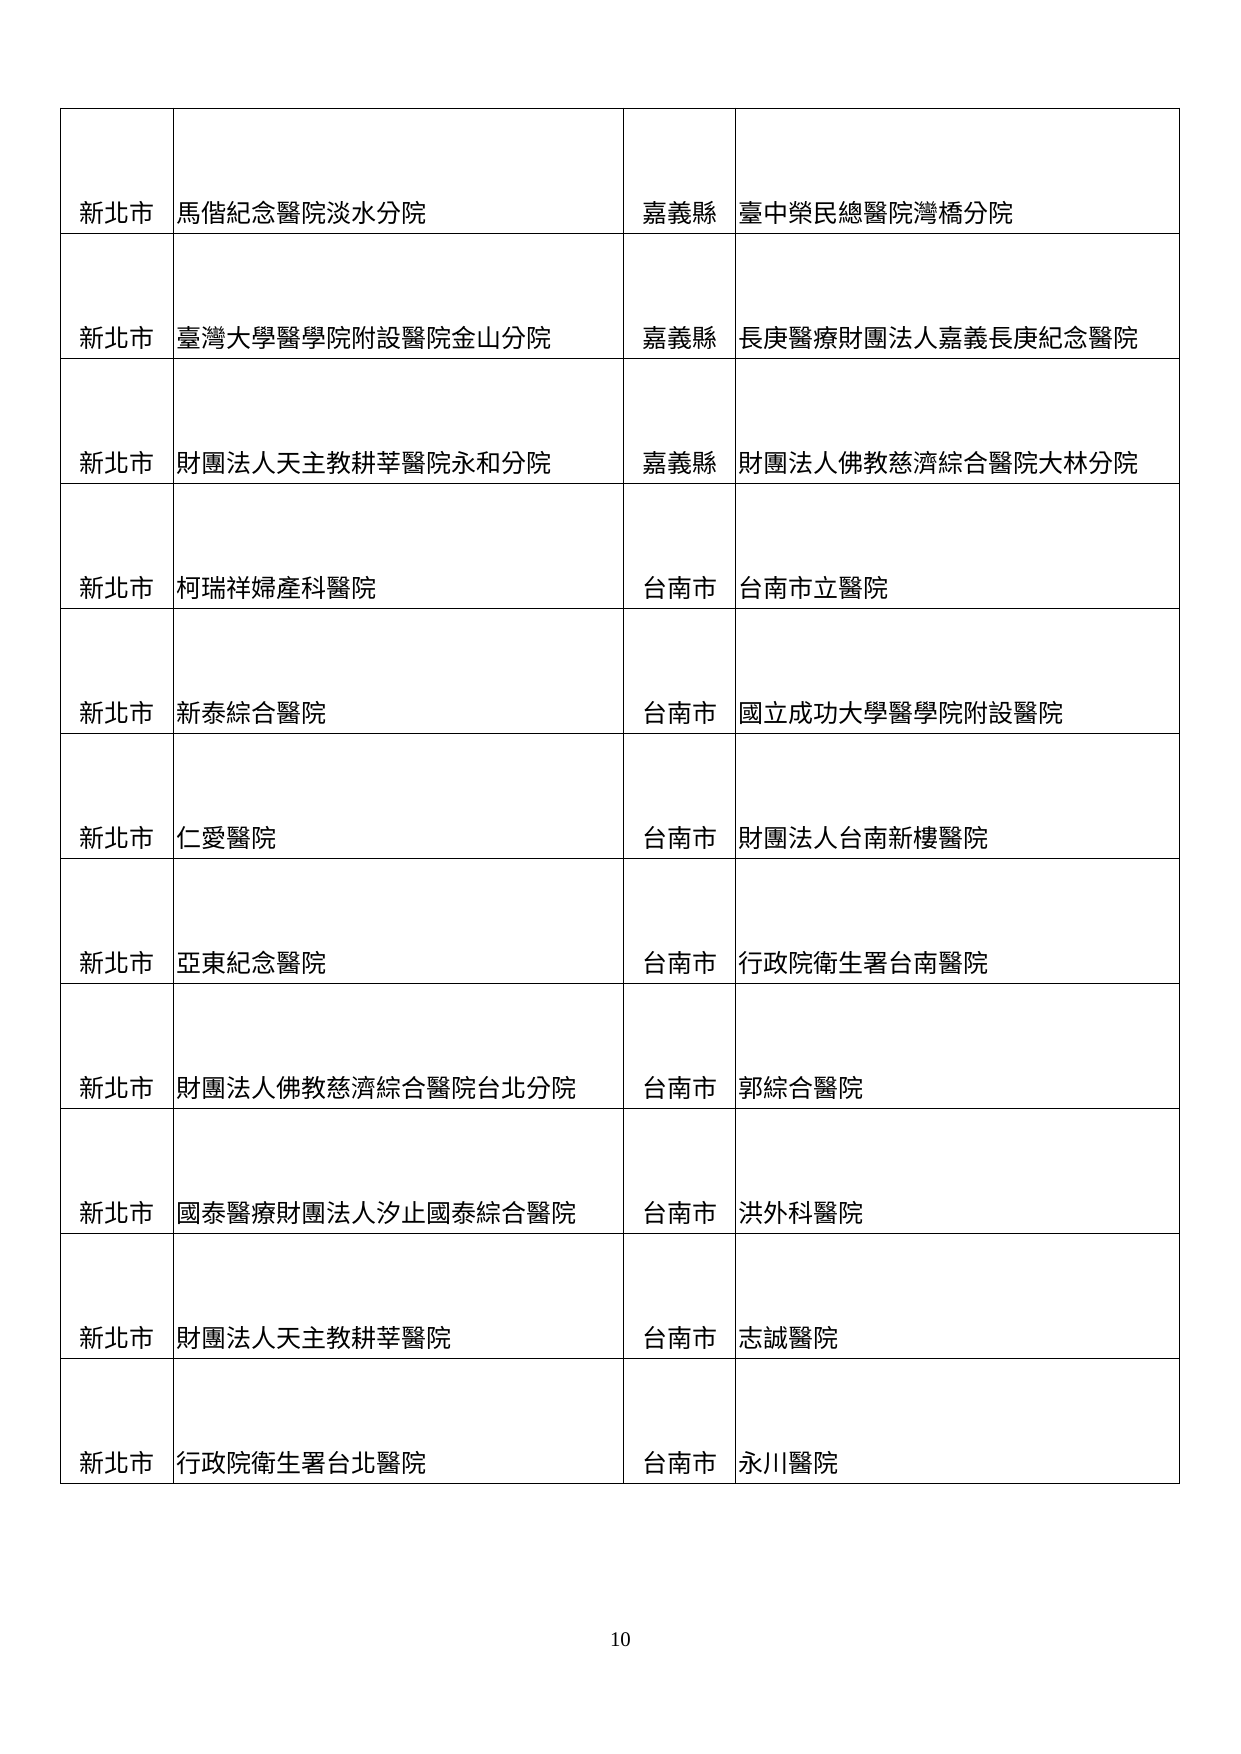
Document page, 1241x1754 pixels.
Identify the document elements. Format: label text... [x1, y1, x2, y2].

table_cell 行政院衛生署台北醫院 [174, 1359, 623, 1483]
table_cell 財團法人天主教耕莘醫院永和分院 [174, 359, 623, 483]
table_cell 新北市 [61, 984, 173, 1108]
table_cell 台南市 [624, 984, 735, 1108]
table_cell 台南市 [624, 484, 735, 608]
table_cell 國泰醫療財團法人汐止國泰綜合醫院 [174, 1109, 623, 1233]
table_cell 柯瑞祥婦產科醫院 [174, 484, 623, 608]
table_cell 財團法人天主教耕莘醫院 [174, 1234, 623, 1358]
table_cell 新北市 [61, 109, 173, 233]
table_cell 仁愛醫院 [174, 734, 623, 858]
table_cell 新北市 [61, 1359, 173, 1483]
table_cell 郭綜合醫院 [736, 984, 1179, 1108]
table_cell 台南市 [624, 1359, 735, 1483]
table_cell 新北市 [61, 859, 173, 983]
table_cell 亞東紀念醫院 [174, 859, 623, 983]
table_cell 財團法人台南新樓醫院 [736, 734, 1179, 858]
table_cell 新北市 [61, 1234, 173, 1358]
table_cell 財團法人佛教慈濟綜合醫院台北分院 [174, 984, 623, 1108]
table_cell 志誠醫院 [736, 1234, 1179, 1358]
table_cell 國立成功大學醫學院附設醫院 [736, 609, 1179, 733]
table_cell 嘉義縣 [624, 234, 735, 358]
table_cell 台南市 [624, 1109, 735, 1233]
table_cell 新北市 [61, 484, 173, 608]
table_cell 馬偕紀念醫院淡水分院 [174, 109, 623, 233]
table_cell 台南市 [624, 859, 735, 983]
table_cell 新北市 [61, 234, 173, 358]
table_cell 長庚醫療財團法人嘉義長庚紀念醫院 [736, 234, 1179, 358]
table_cell 台南市 [624, 609, 735, 733]
table_cell 永川醫院 [736, 1359, 1179, 1483]
table_cell 臺灣大學醫學院附設醫院金山分院 [174, 234, 623, 358]
table_cell 台南市 [624, 1234, 735, 1358]
table_cell 財團法人佛教慈濟綜合醫院大林分院 [736, 359, 1179, 483]
table_cell 新泰綜合醫院 [174, 609, 623, 733]
table_cell 新北市 [61, 734, 173, 858]
table_cell 洪外科醫院 [736, 1109, 1179, 1233]
table_cell 新北市 [61, 359, 173, 483]
table_cell 新北市 [61, 1109, 173, 1233]
table_cell 嘉義縣 [624, 359, 735, 483]
table_cell 台南市立醫院 [736, 484, 1179, 608]
table_cell 台南市 [624, 734, 735, 858]
table_cell 臺中榮民總醫院灣橋分院 [736, 109, 1179, 233]
table_cell 新北市 [61, 609, 173, 733]
table_cell 行政院衛生署台南醫院 [736, 859, 1179, 983]
table_cell 嘉義縣 [624, 109, 735, 233]
